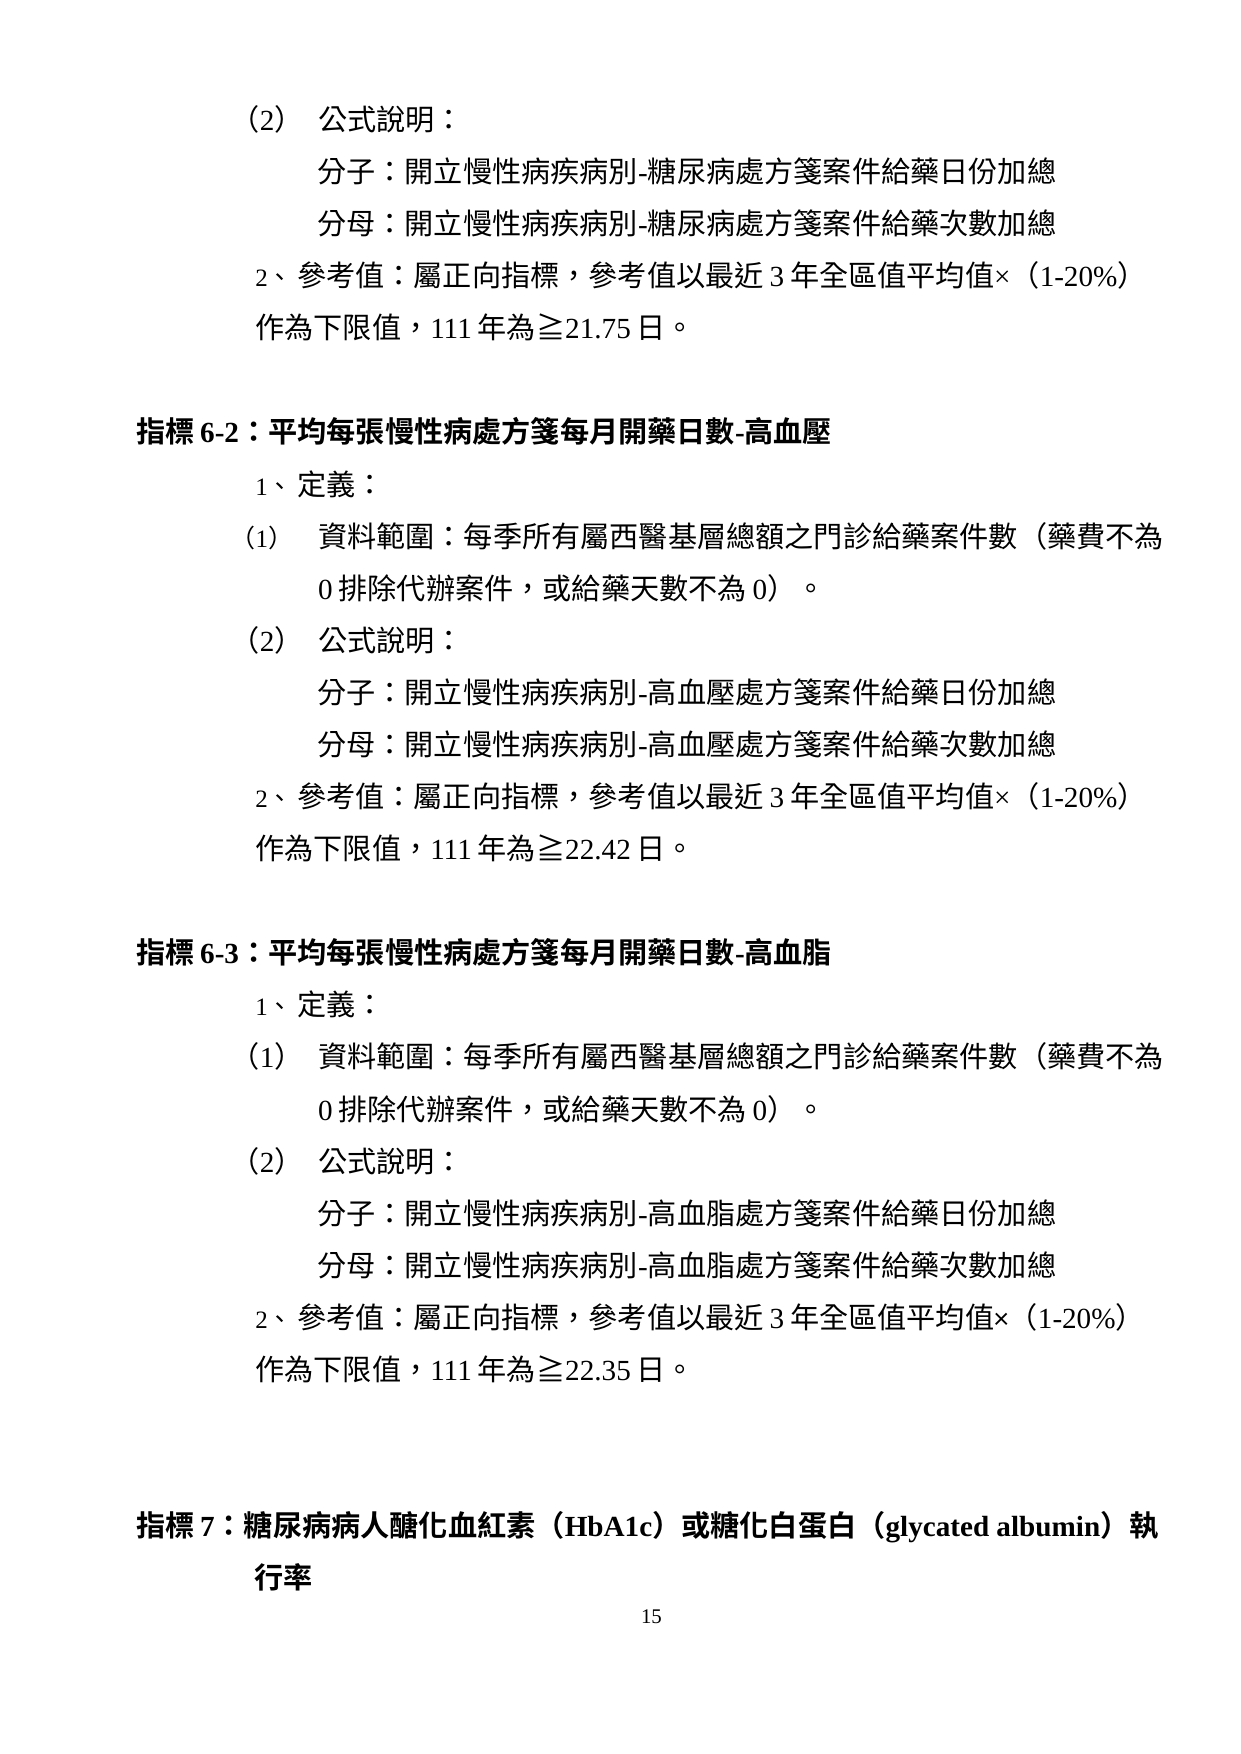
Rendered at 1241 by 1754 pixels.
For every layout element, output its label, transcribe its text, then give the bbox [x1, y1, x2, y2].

text 分母：開立慢性病疾病別-高血壓處方箋案件給藥次數加總 [317, 714, 1167, 766]
list 參考值：屬正向指標，參考值以最近3年全區值平均值×（1-20%）作為下限值，111年為≧22.42日。 [255, 766, 1167, 870]
list 參考值：屬正向指標，參考值以最近3年全區值平均值×（1-20%）作為下限值，111年為≧21.75日。 [255, 245, 1167, 349]
text 分子：開立慢性病疾病別-高血壓處方箋案件給藥日份加總 [317, 662, 1167, 714]
list 資料範圍：每季所有屬西醫基層總額之門診給藥案件數（藥費不為0排除代辦案件，或給藥天數不為0）。 [230, 505, 1167, 609]
list 公式說明： [230, 89, 1167, 141]
text 分子：開立慢性病疾病別-糖尿病處方箋案件給藥日份加總 [317, 141, 1167, 193]
text 分母：開立慢性病疾病別-糖尿病處方箋案件給藥次數加總 [317, 193, 1167, 245]
list 定義： [255, 974, 1167, 1026]
text 指標7：糖尿病病人醣化血紅素（HbA1c）或糖化白蛋白（glycated albumin）執行率 [136, 1495, 1167, 1599]
list 公式說明： [230, 609, 1167, 662]
list 定義： [255, 453, 1167, 505]
text 指標6-3：平均每張慢性病處方箋每月開藥日數-高血脂 [136, 922, 1167, 974]
text 分母：開立慢性病疾病別-高血脂處方箋案件給藥次數加總 [317, 1234, 1167, 1287]
list 資料範圍：每季所有屬西醫基層總額之門診給藥案件數（藥費不為0排除代辦案件，或給藥天數不為0）。 [230, 1026, 1167, 1130]
list 參考值：屬正向指標，參考值以最近3年全區值平均值×（1-20%）作為下限值，111年為≧22.35日。 [255, 1287, 1167, 1391]
list 公式說明： [230, 1130, 1167, 1182]
text 分子：開立慢性病疾病別-高血脂處方箋案件給藥日份加總 [317, 1182, 1167, 1234]
text 指標6-2：平均每張慢性病處方箋每月開藥日數-高血壓 [136, 401, 1167, 453]
